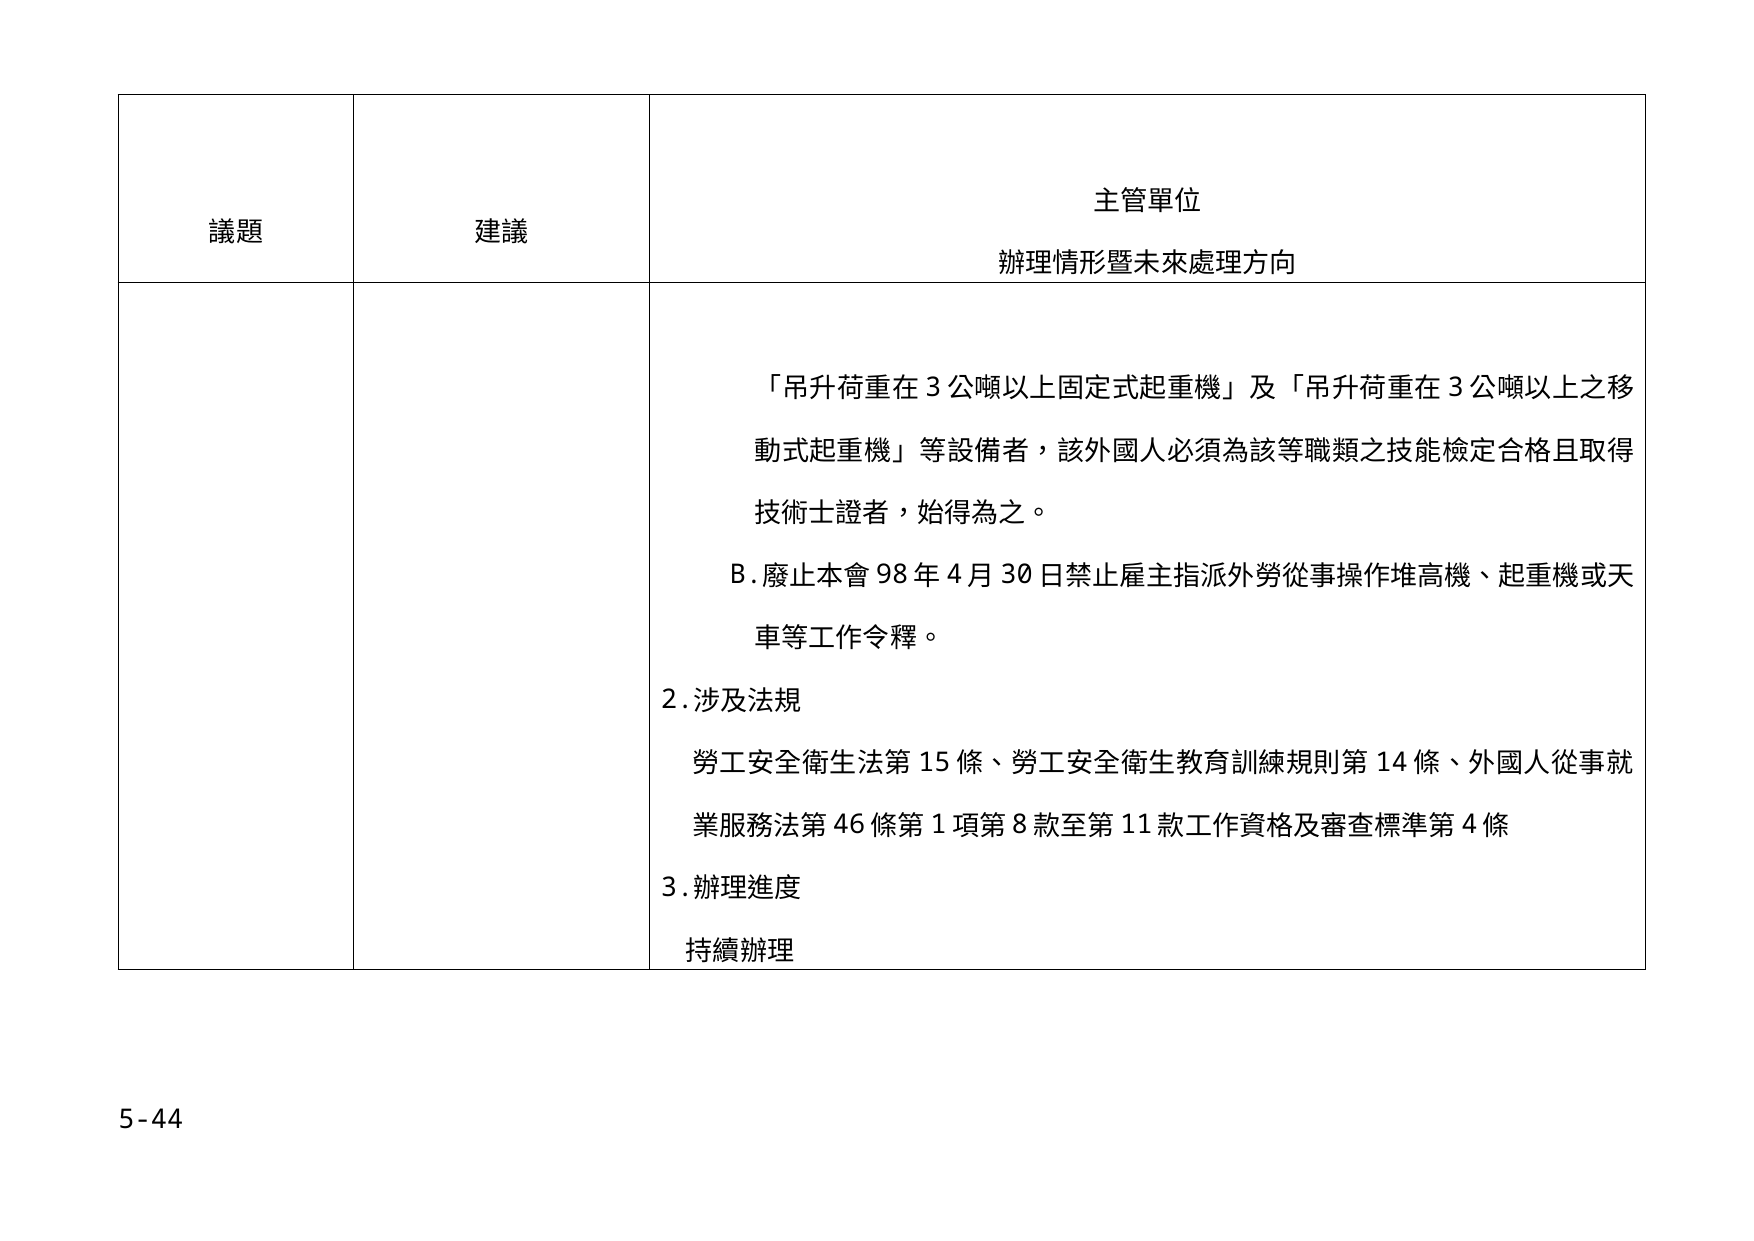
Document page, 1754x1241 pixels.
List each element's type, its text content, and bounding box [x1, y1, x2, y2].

table_cell [119, 283, 353, 969]
table_cell 「吊升荷重在3公噸以上固定式起重機」及「吊升荷重在3公噸以上之移動式起重機」等設備者，該外國人必須為該等職類之技能檢定合格且取得技術士證者，始得為之。 B.廢止本會98年4月30日禁止雇主指派外勞從事操作堆高機、起重機或天車等工作令釋。 2.涉及法規 勞工安全衛生法第15條、勞工安全衛生教育訓練規則第14條、外國人從事就業服務法第46條第1項第8款至第11款工作資格及審查標準第4條 3.辦理進度 持續辦理 [650, 283, 1645, 969]
table_cell [354, 283, 649, 969]
table_header 議題 [119, 95, 353, 282]
table_header 建議 [354, 95, 649, 282]
table_header 主管單位 辦理情形暨未來處理方向 [650, 95, 1645, 282]
